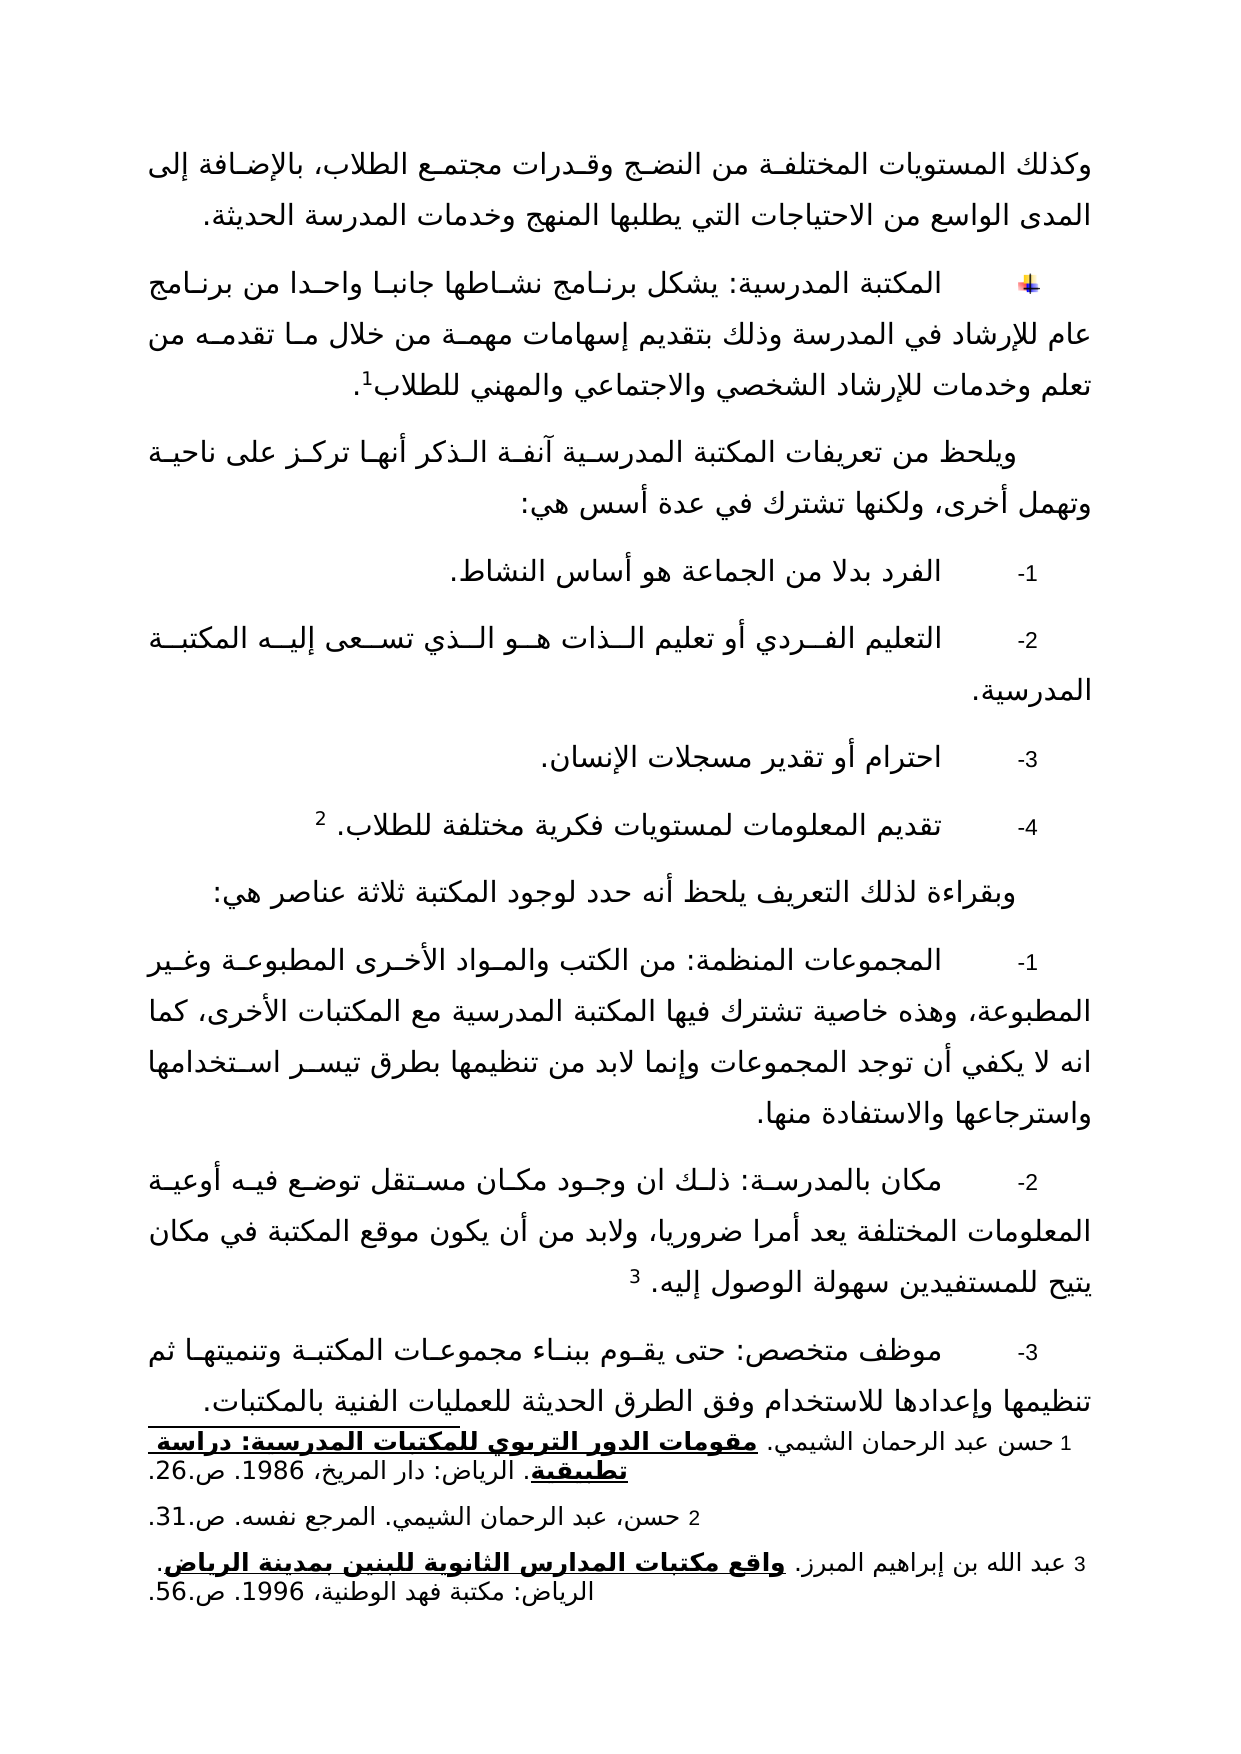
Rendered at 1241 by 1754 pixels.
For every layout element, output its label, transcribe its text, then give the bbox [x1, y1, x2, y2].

list التعليم الفردي أو تعليم الذات هو الذي تسعى إليه المكتبة المدرسية. [148, 622, 1092, 707]
list المجموعات المنظمة: من الكتب والمواد الأخرى المطبوعة وغير المطبوعة، وهذه خاصية تشترك فيها المكتبة المدرسية مع المكتبات الأخرى، كما انه لا يكفي أن توجد المجموعات وإنما لابد من تنظيمها بطرق تيسر استخدامها واسترجاعها والاستفادة منها. [148, 943, 1093, 1130]
list الفرد بدلا من الجماعة هو أساس النشاط. [148, 554, 1092, 588]
text وبقراءة لذلك التعريف يلحظ أنه حدد لوجود المكتبة ثلاثة عناصر هي: [148, 876, 1092, 909]
list المكتبة المدرسية: تقوم من خلال الأنواع المختلفة لموادها المتضمنة في مجموعات المكتبة بإرضاء أنواع كثيرة من الميول لدى روادها، وكذلك المستويات المختلفة من النضج وقدرات مجتمع الطلاب، بالإضافة إلى المدى الواسع من الاحتياجات التي يطلبها المنهج وخدمات المدرسة الحديثة. [148, 148, 1093, 233]
list المكتبة المدرسية: يشكل برنامج نشاطها جانبا واحدا من برنامج عام للإرشاد في المدرسة وذلك بتقديم إسهامات مهمة من خلال ما تقدمه من تعلم وخدمات للإرشاد الشخصي والاجتماعي والمهني للطلاب. [148, 266, 1093, 402]
list تقديم المعلومات لمستويات فكرية مختلفة للطلاب. [148, 808, 1092, 842]
list احترام أو تقدير مسجلات الإنسان. [148, 740, 1092, 774]
list مكان بالمدرسة: ذلك ان وجود مكان مستقل توضع فيه أوعية المعلومات المختلفة يعد أمرا ضروريا، ولابد من أن يكون موقع المكتبة في مكان يتيح للمستفيدين سهولة الوصول إليه. [148, 1164, 1093, 1299]
list حسن، عبد الرحمان الشيمي. المرجع نفسه. ص.31. [148, 1502, 1092, 1531]
list حسن عبد الرحمان الشيمي. مقومات الدور التربوي للمكتبات المدرسية: دراسة تطبيقية. الرياض: دار المريخ، 1986. ص.26. [148, 1427, 1092, 1485]
list موظف متخصص: حتى يقوم ببناء مجموعات المكتبة وتنميتها ثم تنظيمها وإعدادها للاستخدام وفق الطرق الحديثة للعمليات الفنية بالمكتبات. [148, 1333, 1093, 1418]
list عبد الله بن إبراهيم المبرز. واقع مكتبات المدارس الثانوية للبنين بمدينة الرياض. الرياض: مكتبة فهد الوطنية، 1996. ص.56. [148, 1548, 1092, 1606]
text ويلحظ من تعريفات المكتبة المدرسية آنفة الذكر أنها تركز على ناحية وتهمل أخرى، ولكنها تشترك في عدة أسس هي: [148, 436, 1093, 521]
